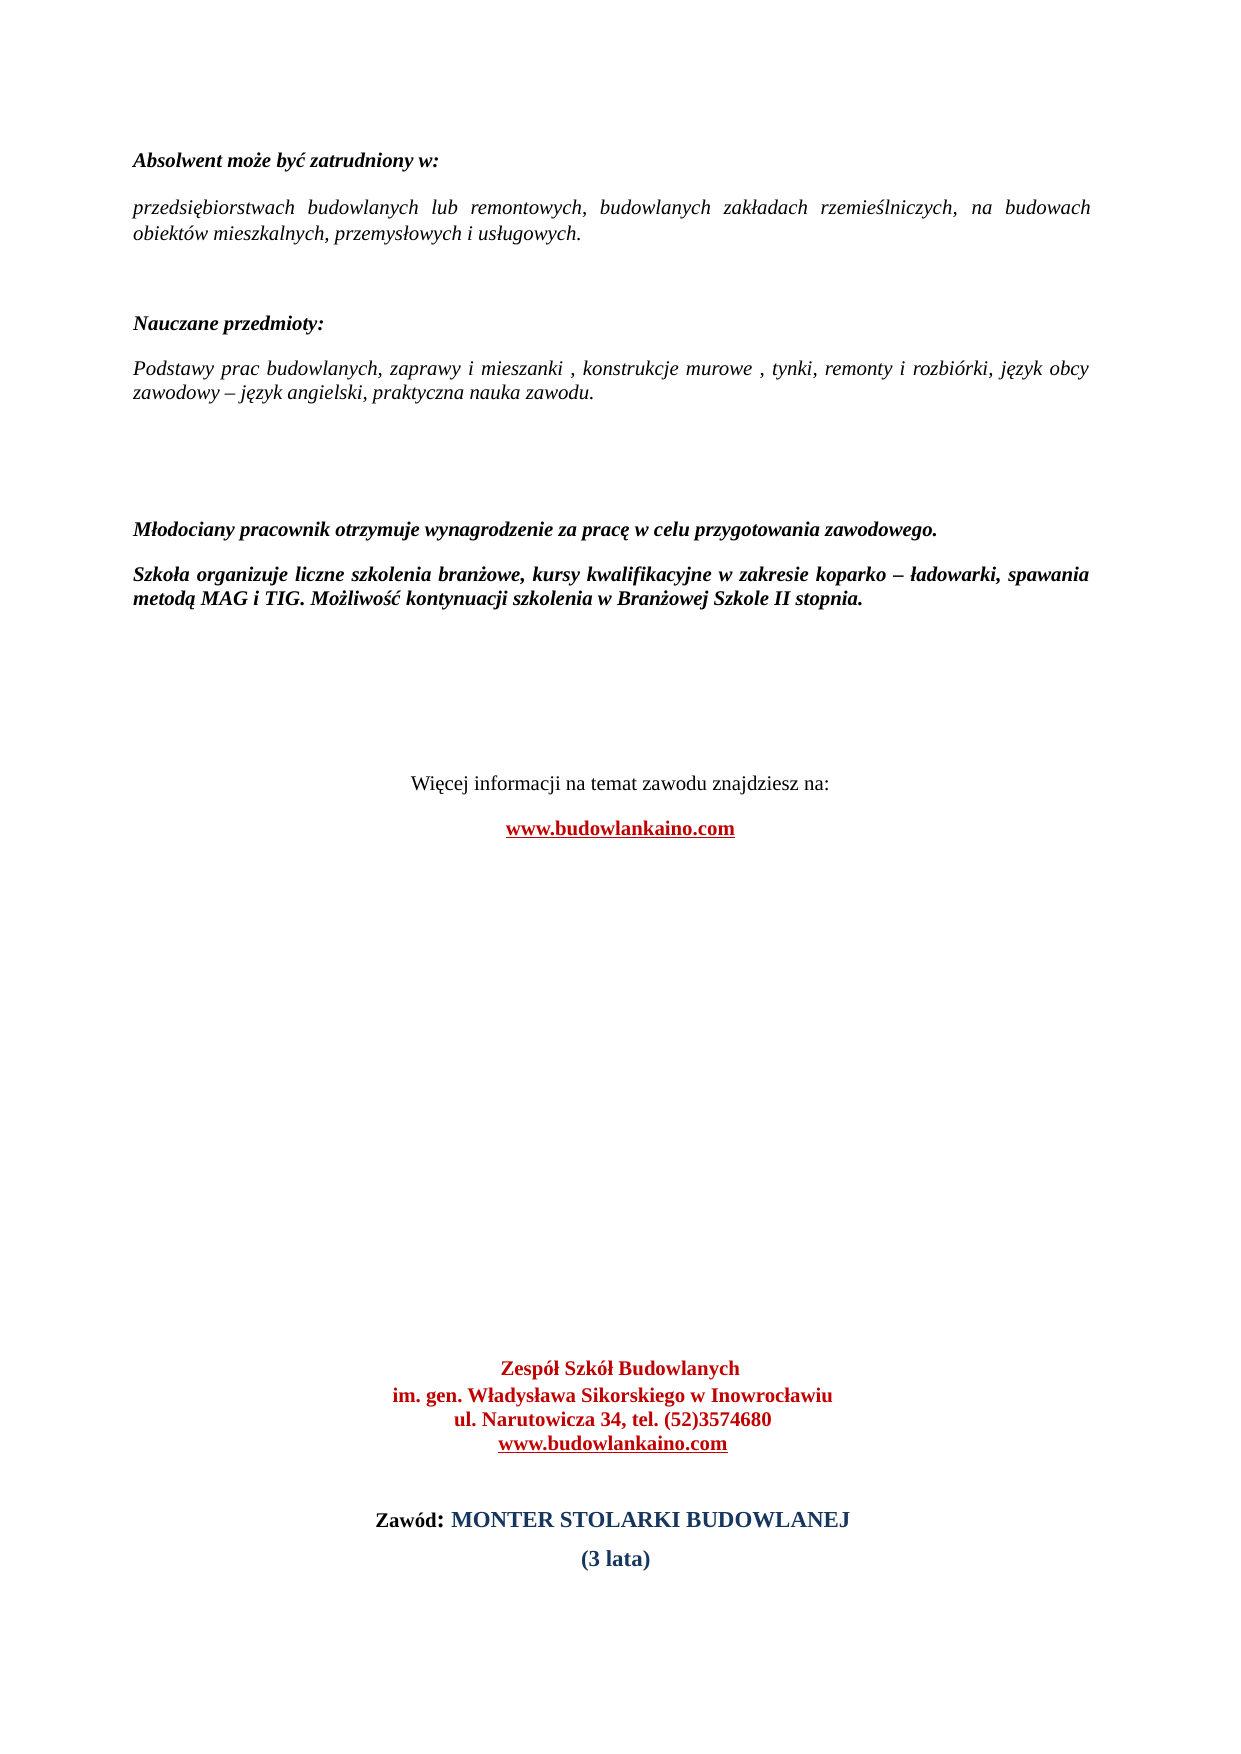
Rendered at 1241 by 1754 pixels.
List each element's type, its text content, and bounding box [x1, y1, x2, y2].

text Szkoła organizuje liczne szkolenia branżowe, kursy kwalifikacyjne w zakresie koparko – ładowarki, spawania metodą MAG i TIG. Możliwość kontynuacji szkolenia w Branżowej Szkole II stopnia. [133, 562, 1093, 610]
text im. gen. Władysława Sikorskiego w Inowrocławiu ul. Narutowicza 34, tel. (52)3574680 [133, 1383, 1093, 1431]
text Młodociany pracownik otrzymuje wynagrodzenie za pracę w celu przygotowania zawodowego. [133, 517, 1093, 541]
text www.budowlankaino.com [133, 1431, 1093, 1455]
text Zawód: MONTER STOLARKI BUDOWLANEJ [133, 1504, 1093, 1533]
text przedsiębiorstwach budowlanych lub remontowych, budowlanych zakładach rzemieślniczych, na budowach obiektów mieszkalnych, przemysłowych i usługowych. [133, 192, 1093, 245]
text Zespół Szkół Budowlanych [148, 1356, 1093, 1380]
text Podstawy prac budowlanych, zaprawy i mieszanki , konstrukcje murowe , tynki, remonty i rozbiórki, język obcy zawodowy – język angielski, praktyczna nauka zawodu. [133, 356, 1093, 404]
text Nauczane przedmioty: [133, 311, 1093, 335]
text Absolwent może być zatrudniony w: [133, 148, 1093, 172]
text (3 lata) [133, 1545, 1093, 1572]
text Więcej informacji na temat zawodu znajdziesz na: [148, 771, 1093, 795]
list www.budowlankaino.com [148, 816, 1093, 840]
